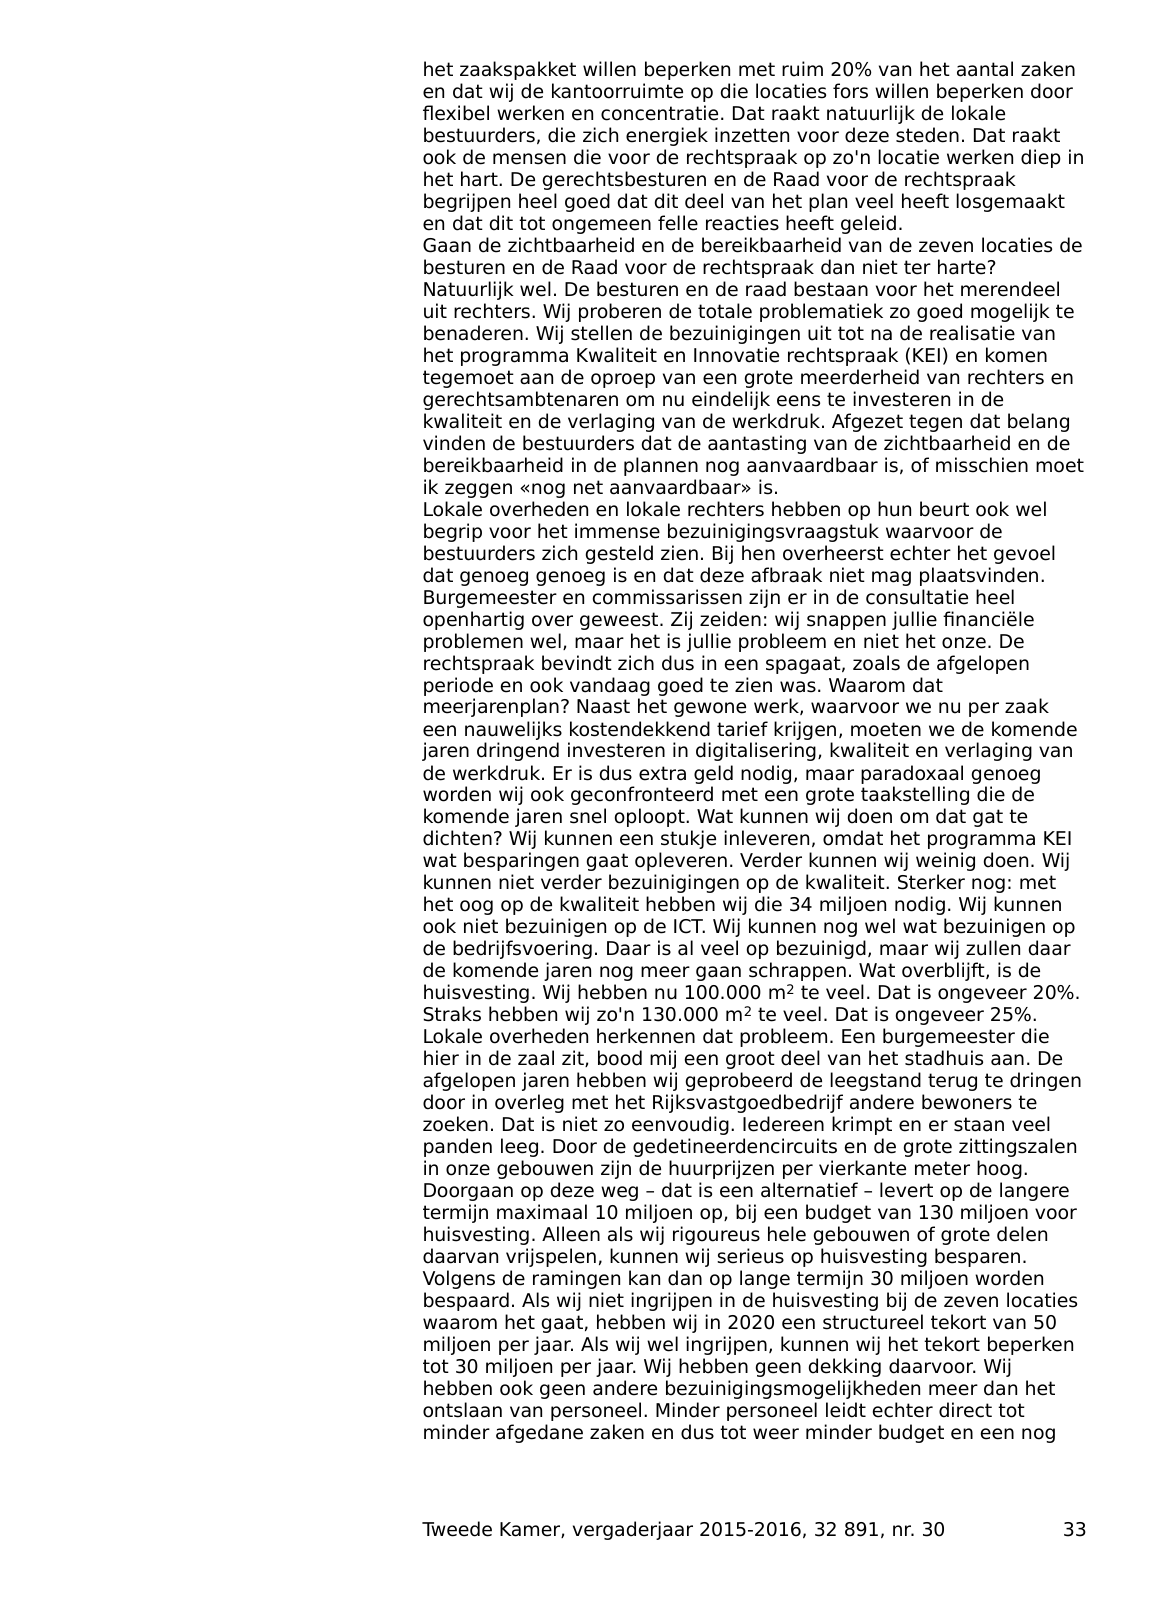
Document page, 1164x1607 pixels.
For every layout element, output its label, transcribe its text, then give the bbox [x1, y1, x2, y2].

text Lokale overheden en lokale rechters hebben op hun beurt ook wel begrip voor het immense bezuinigingsvraagstuk waarvoor de bestuurders zich gesteld zien. Bij hen overheerst echter het gevoel dat genoeg genoeg is en dat deze afbraak niet mag plaatsvinden. [422, 499, 1087, 587]
text Gaan de zichtbaarheid en de bereikbaarheid van de zeven locaties de besturen en de Raad voor de rechtspraak dan niet ter harte? Natuurlijk wel. De besturen en de raad bestaan voor het merendeel uit rechters. Wij proberen de totale problematiek zo goed mogelijk te benaderen. Wij stellen de bezuinigingen uit tot na de realisatie van het programma Kwaliteit en Innovatie rechtspraak (KEI) en komen tegemoet aan de oproep van een grote meerderheid van rechters en gerechtsambtenaren om nu eindelijk eens te investeren in de kwaliteit en de verlaging van de werkdruk. Afgezet tegen dat belang vinden de bestuurders dat de aantasting van de zichtbaarheid en de bereikbaarheid in de plannen nog aanvaardbaar is, of misschien moet ik zeggen «nog net aanvaardbaar» is. [422, 235, 1087, 499]
text het zaakspakket willen beperken met ruim 20% van het aantal zaken en dat wij de kantoorruimte op die locaties fors willen beperken door flexibel werken en concentratie. Dat raakt natuurlijk de lokale bestuurders, die zich energiek inzetten voor deze steden. Dat raakt ook de mensen die voor de rechtspraak op zo'n locatie werken diep in het hart. De gerechtsbesturen en de Raad voor de rechtspraak begrijpen heel goed dat dit deel van het plan veel heeft losgemaakt en dat dit tot ongemeen felle reacties heeft geleid. [422, 59, 1087, 235]
text Burgemeester en commissarissen zijn er in de consultatie heel openhartig over geweest. Zij zeiden: wij snappen jullie financiële problemen wel, maar het is jullie probleem en niet het onze. De rechtspraak bevindt zich dus in een spagaat, zoals de afgelopen periode en ook vandaag goed te zien was. Waarom dat meerjarenplan? Naast het gewone werk, waarvoor we nu per zaak een nauwelijks kostendekkend tarief krijgen, moeten we de komende jaren dringend investeren in digitalisering, kwaliteit en verlaging van de werkdruk. Er is dus extra geld nodig, maar paradoxaal genoeg worden wij ook geconfronteerd met een grote taakstelling die de komende jaren snel oploopt. Wat kunnen wij doen om dat gat te dichten? Wij kunnen een stukje inleveren, omdat het programma KEI wat besparingen gaat opleveren. Verder kunnen wij weinig doen. Wij kunnen niet verder bezuinigingen op de kwaliteit. Sterker nog: met het oog op de kwaliteit hebben wij die 34 miljoen nodig. Wij kunnen ook niet bezuinigen op de ICT. Wij kunnen nog wel wat bezuinigen op de bedrijfsvoering. Daar is al veel op bezuinigd, maar wij zullen daar de komende jaren nog meer gaan schrappen. Wat overblijft, is de huisvesting. Wij hebben nu 100.000 m2 te veel. Dat is ongeveer 20%. Straks hebben wij zo'n 130.000 m2 te veel. Dat is ongeveer 25%. Lokale overheden herkennen dat probleem. Een burgemeester die hier in de zaal zit, bood mij een groot deel van het stadhuis aan. De afgelopen jaren hebben wij geprobeerd de leegstand terug te dringen door in overleg met het Rijksvastgoedbedrijf andere bewoners te zoeken. Dat is niet zo eenvoudig. Iedereen krimpt en er staan veel panden leeg. Door de gedetineerdencircuits en de grote zittingszalen in onze gebouwen zijn de huurprijzen per vierkante meter hoog. Doorgaan op deze weg – dat is een alternatief – levert op de langere termijn maximaal 10 miljoen op, bij een budget van 130 miljoen voor huisvesting. Alleen als wij rigoureus hele gebouwen of grote delen daarvan vrijspelen, kunnen wij serieus op huisvesting besparen. Volgens de ramingen kan dan op lange termijn 30 miljoen worden bespaard. Als wij niet ingrijpen in de huisvesting bij de zeven locaties waarom het gaat, hebben wij in 2020 een structureel tekort van 50 miljoen per jaar. Als wij wel ingrijpen, kunnen wij het tekort beperken tot 30 miljoen per jaar. Wij hebben geen dekking daarvoor. Wij hebben ook geen andere bezuinigingsmogelijkheden meer dan het ontslaan van personeel. Minder personeel leidt echter direct tot minder afgedane zaken en dus tot weer minder budget en een nog [422, 587, 1087, 1444]
